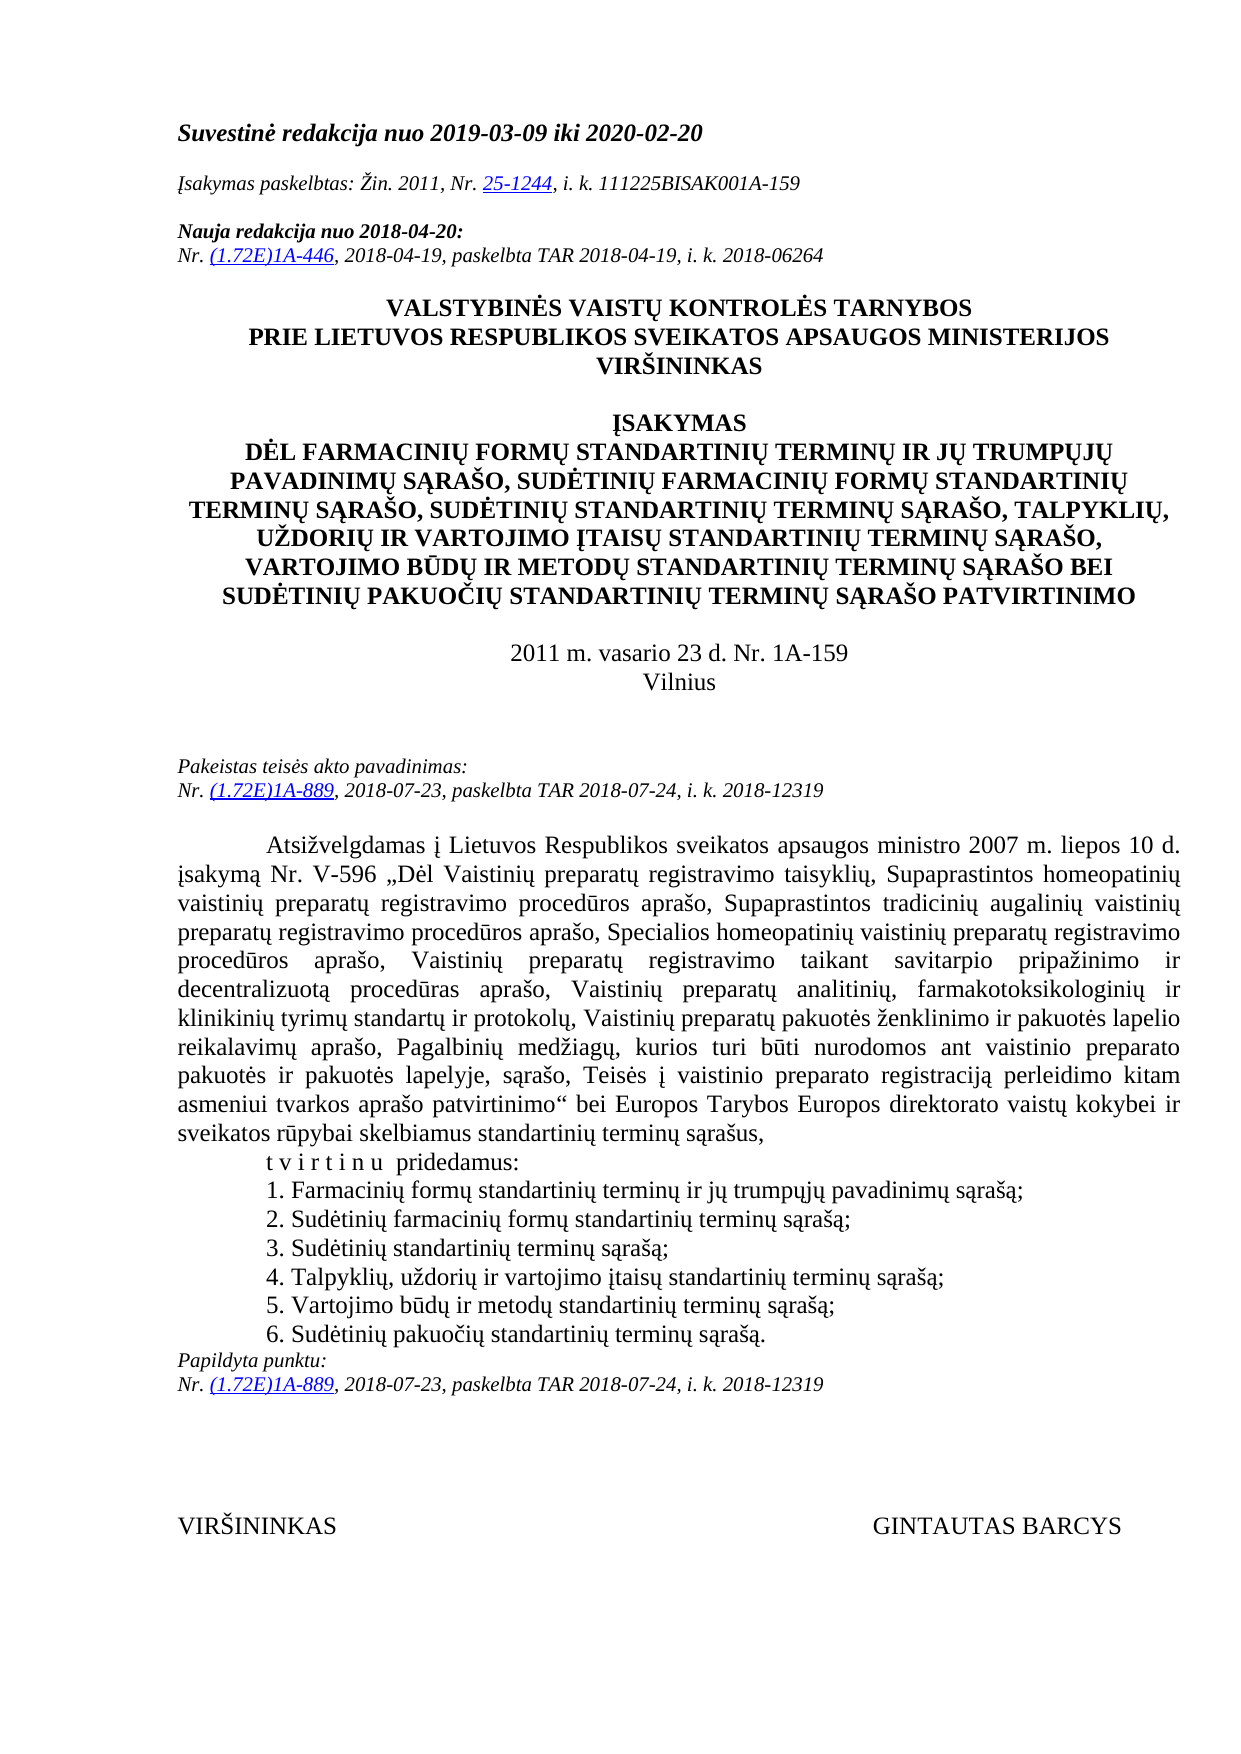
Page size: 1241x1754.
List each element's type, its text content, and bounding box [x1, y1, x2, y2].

text ĮSAKYMAS [177, 408, 1181, 437]
text Vilnius [177, 667, 1181, 696]
text Suvestinė redakcija nuo 2019-03-09 iki 2020-02-20 [177, 118, 1181, 147]
text Papildyta punktu: [177, 1348, 1181, 1372]
text 6. Sudėtinių pakuočių standartinių terminų sąrašą. [177, 1319, 1181, 1348]
text 5. Vartojimo būdų ir metodų standartinių terminų sąrašą; [177, 1290, 1181, 1319]
text 3. Sudėtinių standartinių terminų sąrašą; [177, 1233, 1181, 1262]
text Prie LIETUVOS RESPUBLIKOS sveikatos apsaugos ministerijos [177, 322, 1181, 351]
text tvirtinu pridedamus: [177, 1147, 1181, 1175]
text Nr. (1.72E)1A-889, 2018-07-23, paskelbta TAR 2018-07-24, i. k. 2018-12319 [177, 1372, 1181, 1396]
text Valstybinės vaistų kontrolės tarnybos [177, 293, 1181, 322]
text Pakeistas teisės akto pavadinimas: [177, 753, 1181, 778]
text viršininkas [177, 351, 1181, 380]
text Nr. (1.72E)1A-446, 2018-04-19, paskelbta TAR 2018-04-19, i. k. 2018-06264 [177, 243, 1181, 267]
text DĖL FARMACINIŲ FORMŲ STANDARTINIŲ TERMINŲ IR JŲ TRUMPŲJŲ PAVADINIMŲ SĄRAŠO, SUDĖTINIŲ FARMACINIŲ FORMŲ STANDARTINIŲ TERMINŲ SĄRAŠO, SUDĖTINIŲ STANDARTINIŲ TERMINŲ SĄRAŠO, TALPYKLIŲ, UŽDORIŲ IR VARTOJIMO ĮTAISŲ STANDARTINIŲ TERMINŲ SĄRAŠO, VARTOJIMO BŪDŲ IR METODŲ STANDARTINIŲ TERMINŲ SĄRAŠO BEI SUDĖTINIŲ PAKUOČIŲ STANDARTINIŲ TERMINŲ SĄRAŠO PATVIRTINIMO [177, 437, 1181, 610]
text Viršininkas Gintautas Barcys [177, 1511, 1181, 1540]
text Nauja redakcija nuo 2018-04-20: [177, 219, 1181, 243]
text Įsakymas paskelbtas: Žin. 2011, Nr. 25-1244, i. k. 111225BISAK001A-159 [177, 171, 1181, 195]
text 1. Farmacinių formų standartinių terminų ir jų trumpųjų pavadinimų sąrašą; [177, 1175, 1181, 1204]
text Nr. (1.72E)1A-889, 2018-07-23, paskelbta TAR 2018-07-24, i. k. 2018-12319 [177, 778, 1181, 802]
text 2011 m. vasario 23 d. Nr. 1A-159 [177, 638, 1181, 667]
text 2. Sudėtinių farmacinių formų standartinių terminų sąrašą; [177, 1204, 1181, 1233]
text 4. Talpyklių, uždorių ir vartojimo įtaisų standartinių terminų sąrašą; [177, 1262, 1181, 1290]
text Atsižvelgdamas į Lietuvos Respublikos sveikatos apsaugos ministro 2007 m. liepos 10 d. įsakymą Nr. V-596 „Dėl Vaistinių preparatų registravimo taisyklių, Supaprastintos homeopatinių vaistinių preparatų registravimo procedūros aprašo, Supaprastintos tradicinių augalinių vaistinių preparatų registravimo procedūros aprašo, Specialios homeopatinių vaistinių preparatų registravimo procedūros aprašo, Vaistinių preparatų registravimo taikant savitarpio pripažinimo ir decentralizuotą procedūras aprašo, Vaistinių preparatų analitinių, farmakotoksikologinių ir klinikinių tyrimų standartų ir protokolų, Vaistinių preparatų pakuotės ženklinimo ir pakuotės lapelio reikalavimų aprašo, Pagalbinių medžiagų, kurios turi būti nurodomos ant vaistinio preparato pakuotės ir pakuotės lapelyje, sąrašo, Teisės į vaistinio preparato registraciją perleidimo kitam asmeniui tvarkos aprašo patvirtinimo“ bei Europos Tarybos Europos direktorato vaistų kokybei ir sveikatos rūpybai skelbiamus standartinių terminų sąrašus, [177, 830, 1181, 1147]
